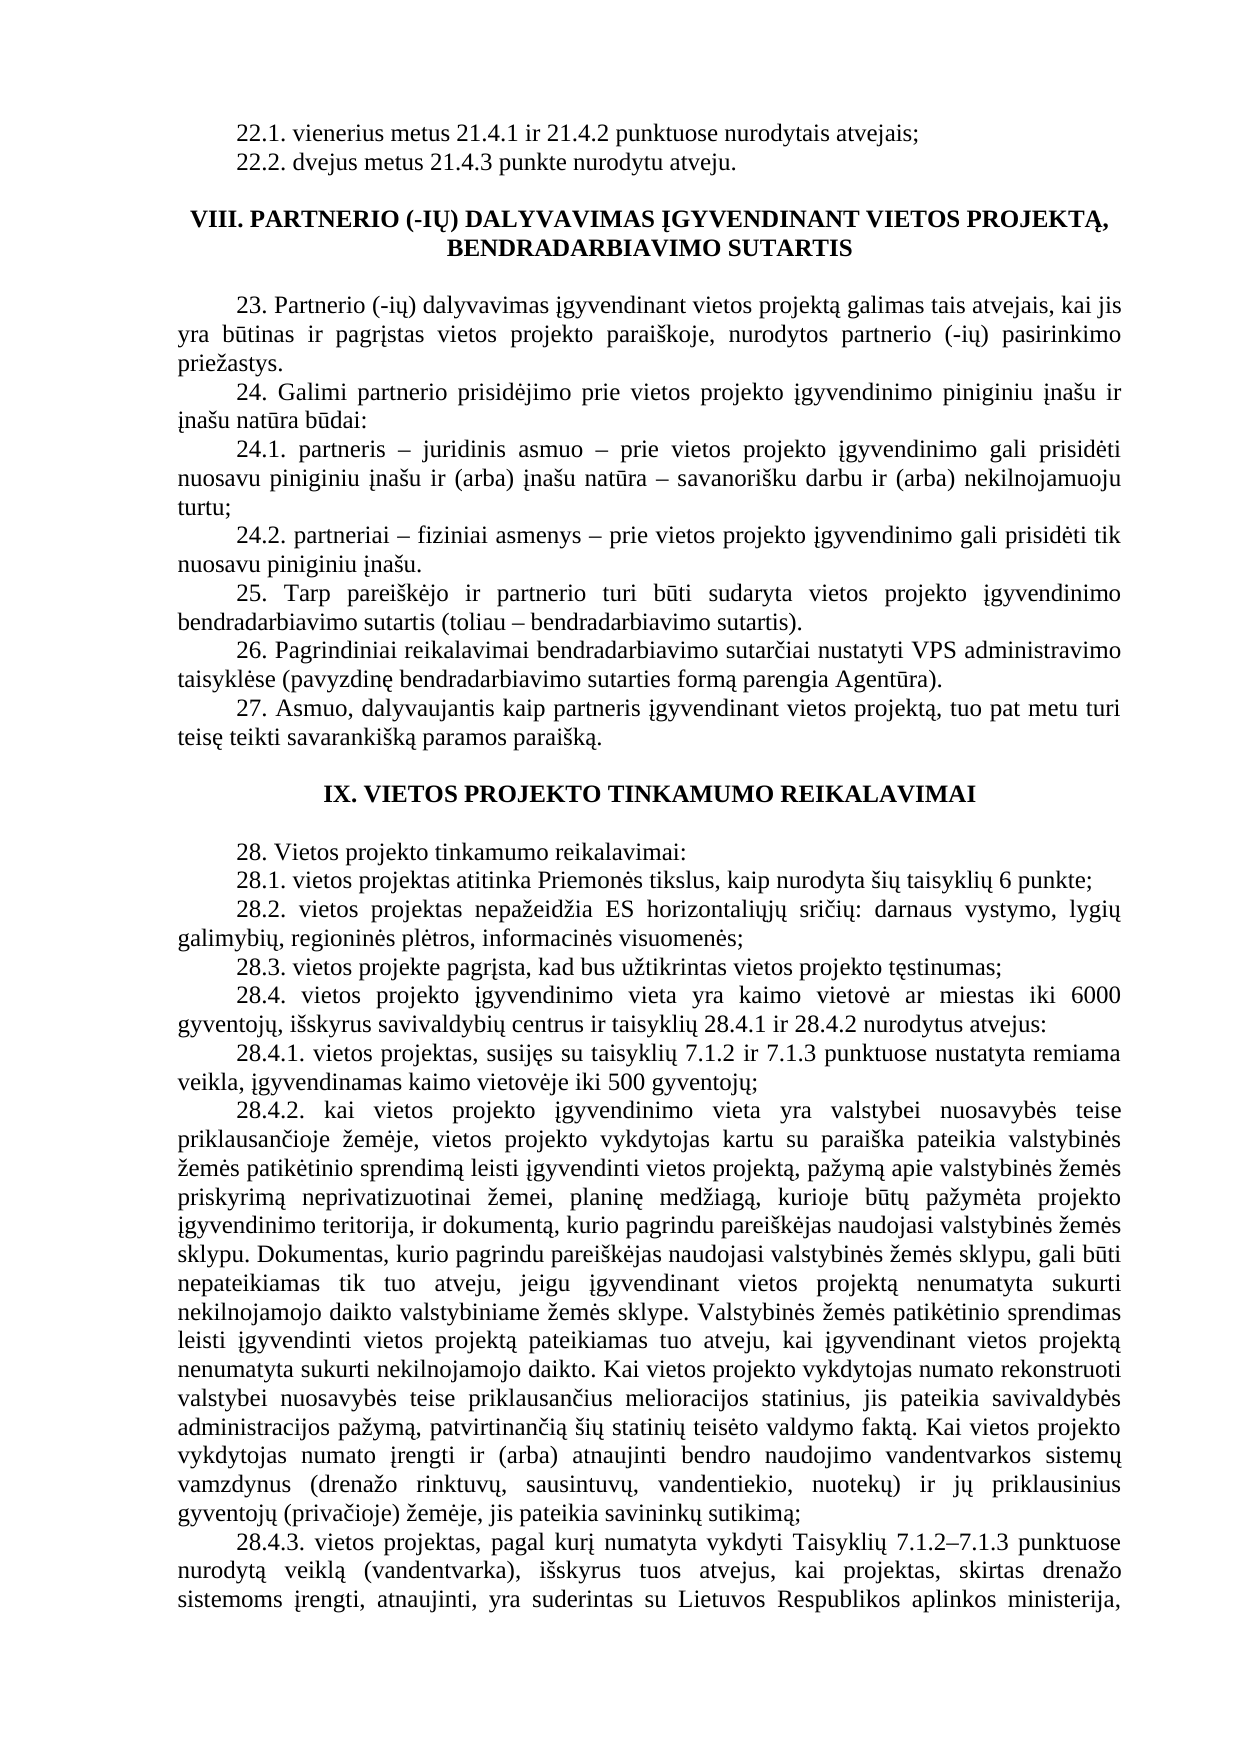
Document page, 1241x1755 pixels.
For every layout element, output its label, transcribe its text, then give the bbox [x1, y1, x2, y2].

text 24. Galimi partnerio prisidėjimo prie vietos projekto įgyvendinimo piniginiu įnašu ir įnašu natūra būdai: [177, 377, 1122, 434]
text 25. Tarp pareiškėjo ir partnerio turi būti sudaryta vietos projekto įgyvendinimo bendradarbiavimo sutartis (toliau – bendradarbiavimo sutartis). [177, 578, 1122, 636]
text 27. Asmuo, dalyvaujantis kaip partneris įgyvendinant vietos projektą, tuo pat metu turi teisę teikti savarankišką paramos paraišką. [177, 693, 1122, 751]
text 28.4.2. kai vietos projekto įgyvendinimo vieta yra valstybei nuosavybės teise priklausančioje žemėje, vietos projekto vykdytojas kartu su paraiška pateikia valstybinės žemės patikėtinio sprendimą leisti įgyvendinti vietos projektą, pažymą apie valstybinės žemės priskyrimą neprivatizuotinai žemei, planinę medžiagą, kurioje būtų pažymėta projekto įgyvendinimo teritorija, ir dokumentą, kurio pagrindu pareiškėjas naudojasi valstybinės žemės sklypu. Dokumentas, kurio pagrindu pareiškėjas naudojasi valstybinės žemės sklypu, gali būti nepateikiamas tik tuo atveju, jeigu įgyvendinant vietos projektą nenumatyta sukurti nekilnojamojo daikto valstybiniame žemės sklype. Valstybinės žemės patikėtinio sprendimas leisti įgyvendinti vietos projektą pateikiamas tuo atveju, kai įgyvendinant vietos projektą nenumatyta sukurti nekilnojamojo daikto. Kai vietos projekto vykdytojas numato rekonstruoti valstybei nuosavybės teise priklausančius melioracijos statinius, jis pateikia savivaldybės administracijos pažymą, patvirtinančią šių statinių teisėto valdymo faktą. Kai vietos projekto vykdytojas numato įrengti ir (arba) atnaujinti bendro naudojimo vandentvarkos sistemų vamzdynus (drenažo rinktuvų, sausintuvų, vandentiekio, nuotekų) ir jų priklausinius gyventojų (privačioje) žemėje, jis pateikia savininkų sutikimą; [177, 1096, 1122, 1527]
text 24.1. partneris – juridinis asmuo – prie vietos projekto įgyvendinimo gali prisidėti nuosavu piniginiu įnašu ir (arba) įnašu natūra – savanorišku darbu ir (arba) nekilnojamuoju turtu; [177, 434, 1122, 521]
text 28. Vietos projekto tinkamumo reikalavimai: [177, 837, 1122, 866]
text 26. Pagrindiniai reikalavimai bendradarbiavimo sutarčiai nustatyti VPS administravimo taisyklėse (pavyzdinę bendradarbiavimo sutarties formą parengia Agentūra). [177, 636, 1122, 693]
text 23. Partnerio (-ių) dalyvavimas įgyvendinant vietos projektą galimas tais atvejais, kai jis yra būtinas ir pagrįstas vietos projekto paraiškoje, nurodytos partnerio (-ių) pasirinkimo priežastys. [177, 291, 1122, 377]
text 28.3. vietos projekte pagrįsta, kad bus užtikrintas vietos projekto tęstinumas; [177, 952, 1122, 981]
text 22.2. dvejus metus 21.4.3 punkte nurodytu atveju. [177, 147, 1122, 176]
text 28.1. vietos projektas atitinka Priemonės tikslus, kaip nurodyta šių taisyklių 6 punkte; [177, 866, 1122, 894]
text 24.2. partneriai – fiziniai asmenys – prie vietos projekto įgyvendinimo gali prisidėti tik nuosavu piniginiu įnašu. [177, 521, 1122, 578]
text 28.4.1. vietos projektas, susijęs su taisyklių 7.1.2 ir 7.1.3 punktuose nustatyta remiama veikla, įgyvendinamas kaimo vietovėje iki 500 gyventojų; [177, 1038, 1122, 1096]
text IX. VIETOS PROJEKTO TINKAMUMO REIKALAVIMAI [177, 779, 1122, 808]
text 22.1. vienerius metus 21.4.1 ir 21.4.2 punktuose nurodytais atvejais; [177, 118, 1122, 147]
text 28.4.3. vietos projektas, pagal kurį numatyta vykdyti Taisyklių 7.1.2–7.1.3 punktuose nurodytą veiklą (vandentvarka), išskyrus tuos atvejus, kai projektas, skirtas drenažo sistemoms įrengti, atnaujinti, yra suderintas su Lietuvos Respublikos aplinkos ministerija, [177, 1527, 1122, 1613]
text VIII. PARTNERIO (-IŲ) DALYVAVIMAS ĮGYVENDINANT VIETOS PROJEKTĄ, BENDRADARBIAVIMO SUTARTIS [177, 204, 1122, 262]
text 28.4. vietos projekto įgyvendinimo vieta yra kaimo vietovė ar miestas iki 6000 gyventojų, išskyrus savivaldybių centrus ir taisyklių 28.4.1 ir 28.4.2 nurodytus atvejus: [177, 981, 1122, 1038]
text 28.2. vietos projektas nepažeidžia ES horizontaliųjų sričių: darnaus vystymo, lygių galimybių, regioninės plėtros, informacinės visuomenės; [177, 894, 1122, 952]
